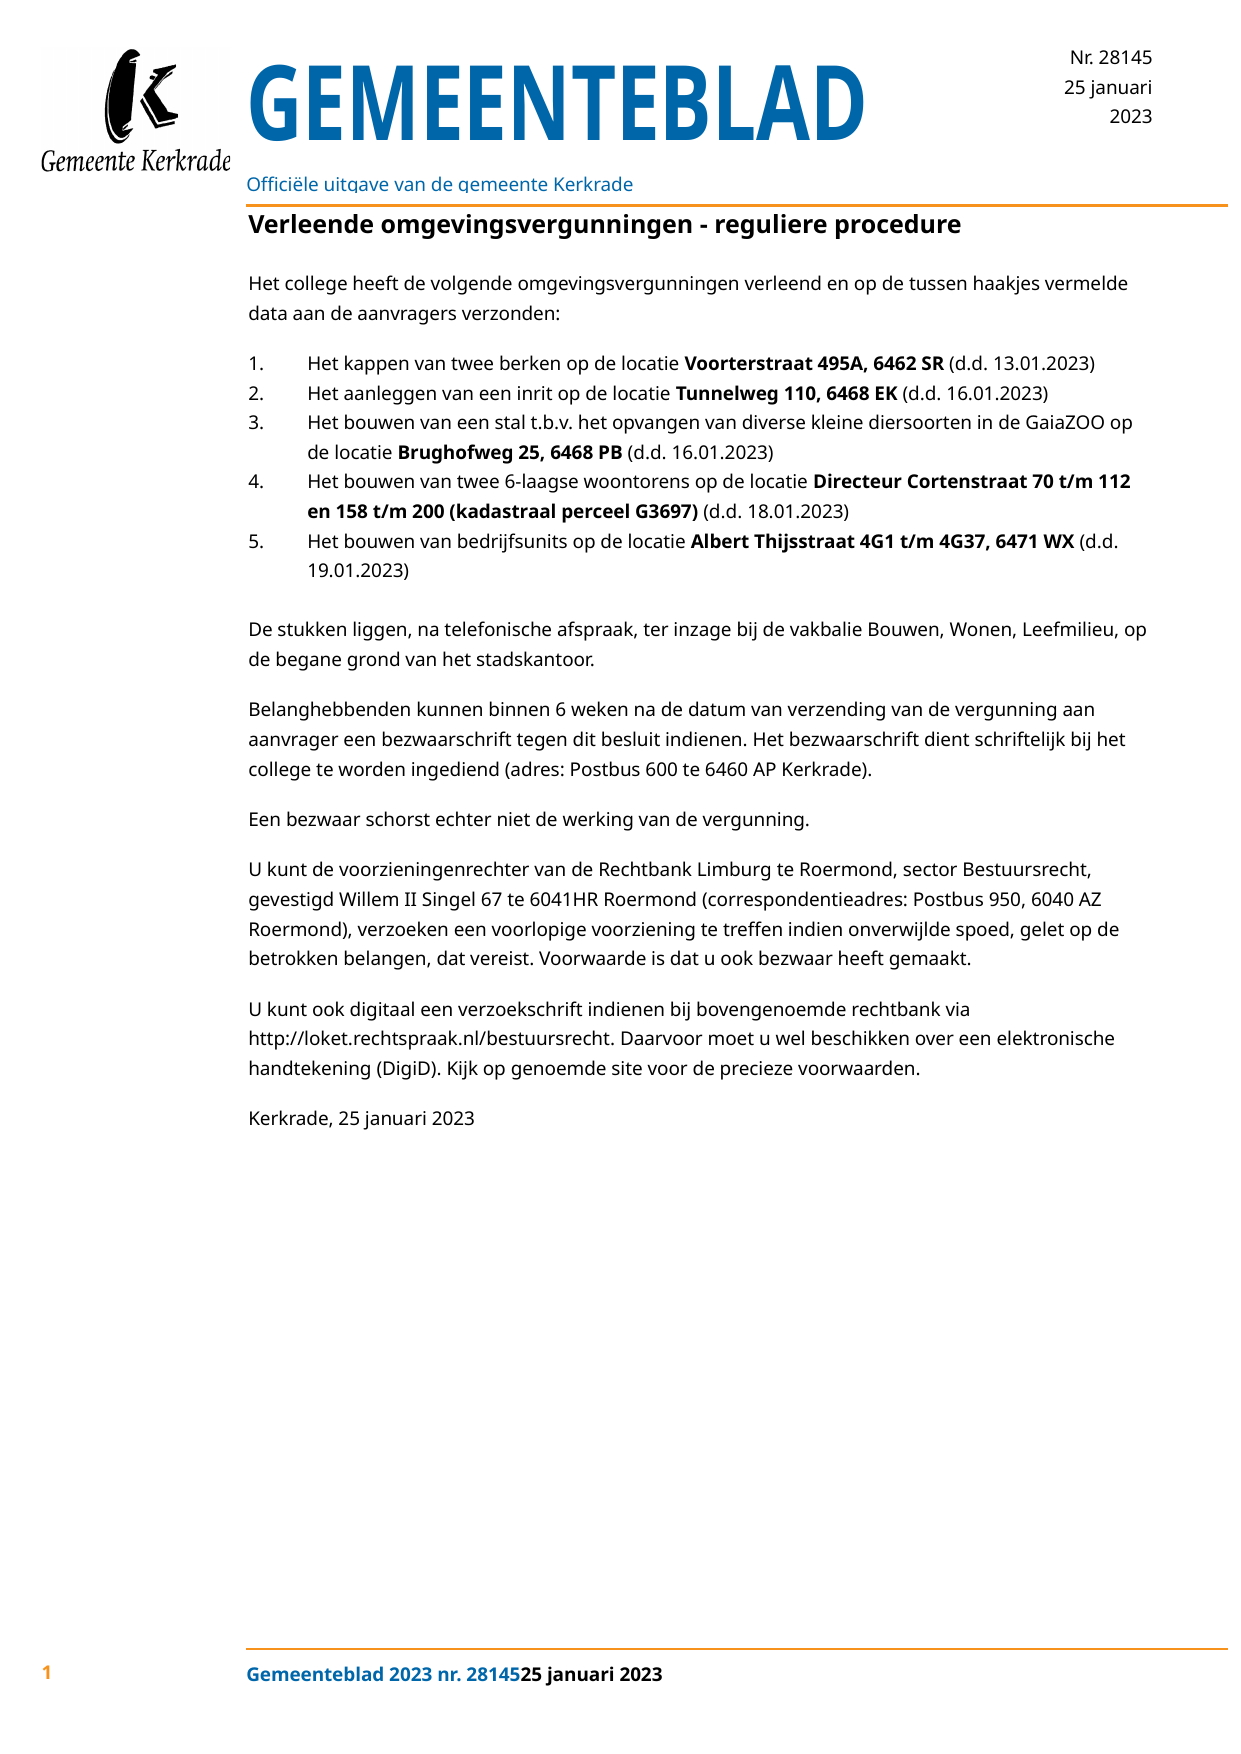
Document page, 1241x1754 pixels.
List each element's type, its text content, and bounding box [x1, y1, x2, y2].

text De stukken liggen, na telefonische afspraak, ter inzage bij de vakbalie Bouwen, Wonen, Leefmilieu, op de begane grond van het stadskantoor. [248, 617, 1152, 672]
text Een bezwaar schorst echter niet de werking van de vergunning. [248, 806, 1152, 832]
list Het bouwen van twee 6-laagse woontorens op de locatie Directeur Cortenstraat 70 t/m 112 en 158 t/m 200 (kadastraal perceel G3697) (d.d. 18.01.2023) [248, 469, 1152, 524]
list Het bouwen van bedrijfsunits op de locatie Albert Thijsstraat 4G1 t/m 4G37, 6471 WX (d.d. 19.01.2023) [248, 528, 1152, 583]
list Het aanleggen van een inrit op de locatie Tunnelweg 110, 6468 EK (d.d. 16.01.2023) [248, 380, 1152, 406]
picture [41, 47, 231, 172]
list Het bouwen van een stal t.b.v. het opvangen van diverse kleine diersoorten in de GaiaZOO op de locatie Brughofweg 25, 6468 PB (d.d. 16.01.2023) [248, 409, 1152, 465]
text Kerkrade, 25 januari 2023 [248, 1105, 1152, 1131]
list Het kappen van twee berken op de locatie Voorterstraat 495A, 6462 SR (d.d. 13.01.2023) [248, 350, 1152, 376]
text U kunt ook digitaal een verzoekschrift indienen bij bovengenoemde rechtbank via http://loket.rechtspraak.nl/bestuursrecht. Daarvoor moet u wel beschikken over een elektronische handtekening (DigiD). Kijk op genoemde site voor de precieze voorwaarden. [248, 996, 1152, 1081]
text Belanghebbenden kunnen binnen 6 weken na de datum van verzending van de vergunning aan aanvrager een bezwaarschrift tegen dit besluit indienen. Het bezwaarschrift dient schriftelijk bij het college te worden ingediend (adres: Postbus 600 te 6460 AP Kerkrade). [248, 697, 1152, 781]
text Verleende omgevingsvergunningen - reguliere procedure [248, 207, 1152, 241]
text U kunt de voorzieningenrechter van de Rechtbank Limburg te Roermond, sector Bestuursrecht, gevestigd Willem II Singel 67 te 6041HR Roermond (correspondentieadres: Postbus 950, 6040 AZ Roermond), verzoeken een voorlopige voorziening te treffen indien onverwijlde spoed, gelet op de betrokken belangen, dat vereist. Voorwaarde is dat u ook bezwaar heeft gemaakt. [248, 857, 1152, 971]
text Het college heeft de volgende omgevingsvergunningen verleend en op de tussen haakjes vermelde data aan de aanvragers verzonden: [248, 270, 1152, 326]
